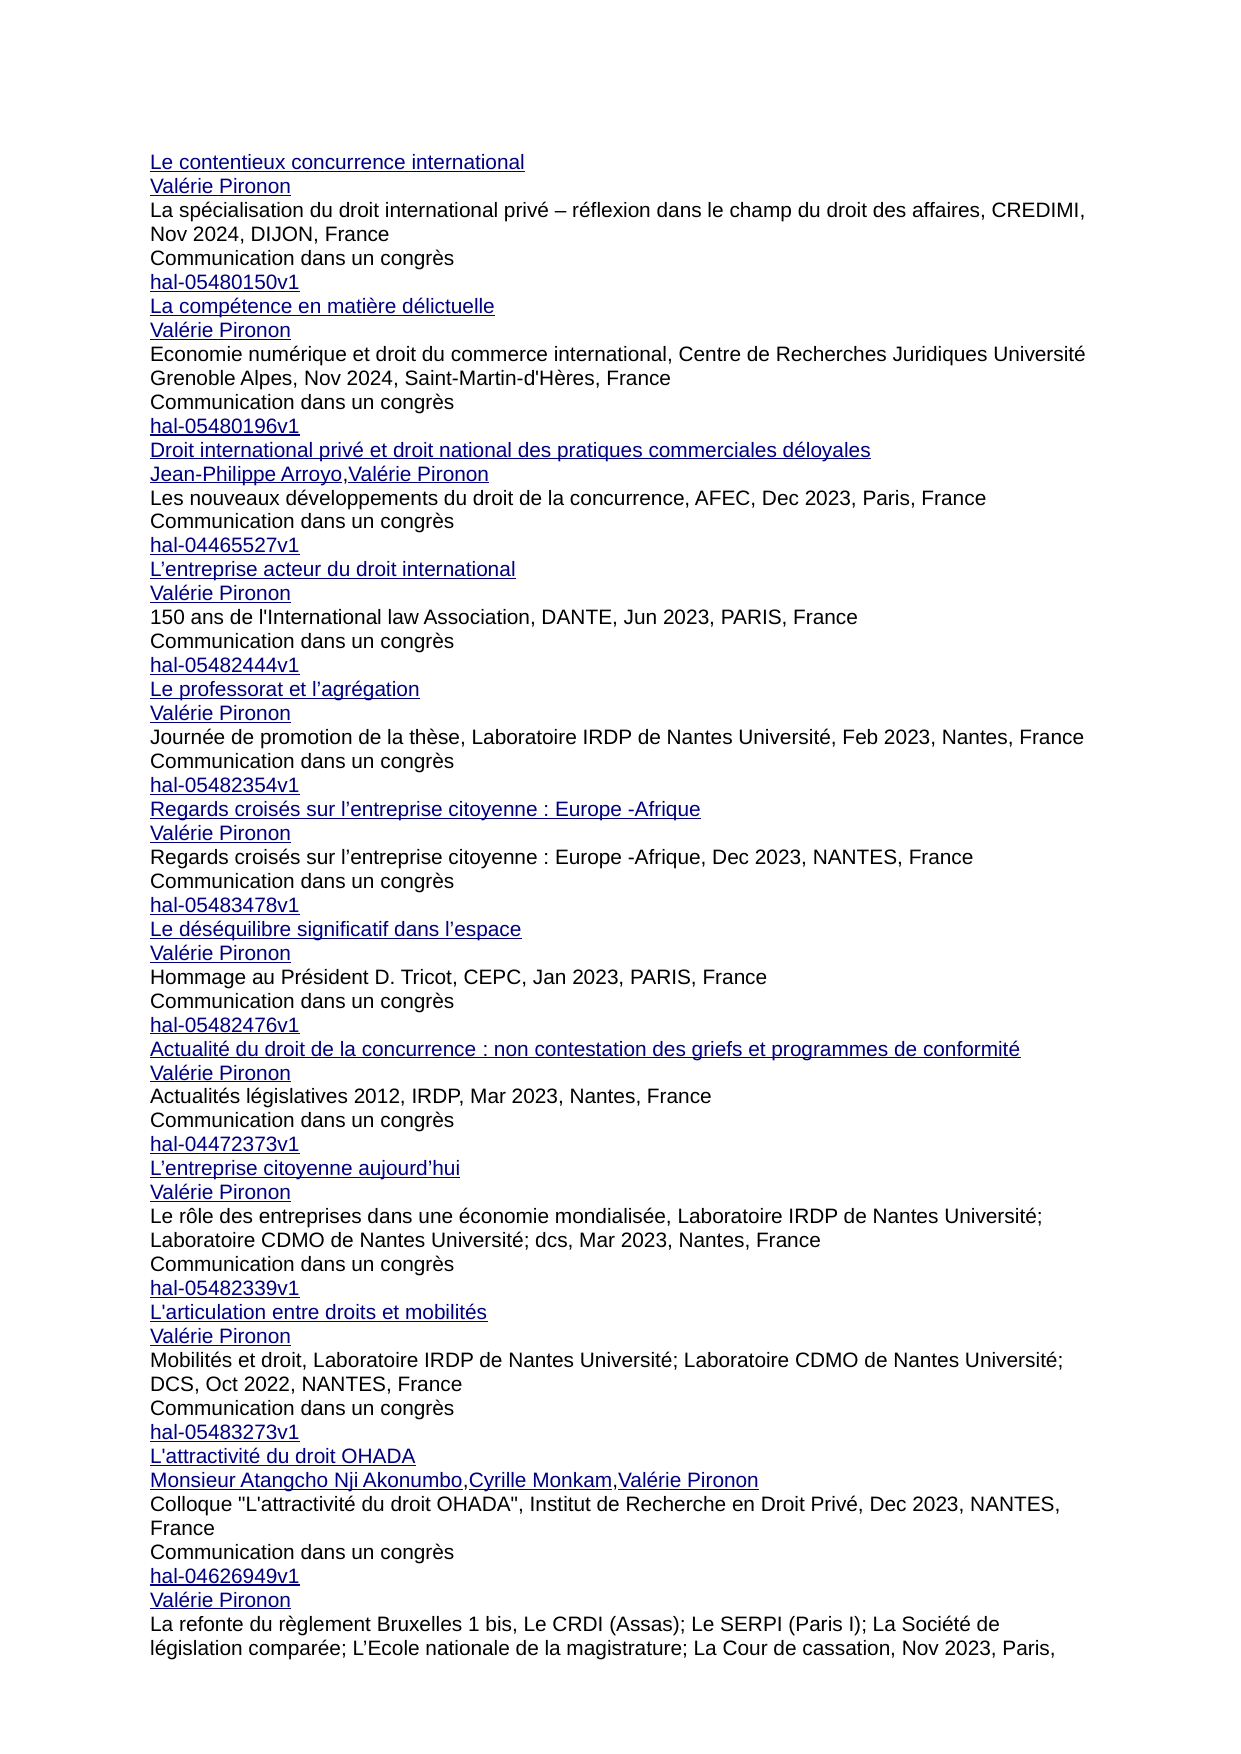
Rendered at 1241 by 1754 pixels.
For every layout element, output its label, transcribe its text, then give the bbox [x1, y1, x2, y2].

table_cell L'articulation entre droits et mobilités Valérie Pironon Mobilités et droit, Laboratoire IRDP de Nantes Université; Laboratoire CDMO de Nantes Université; DCS, Oct 2022, NANTES, France Communication dans un congrès hal-05483273v1 [150, 1300, 1090, 1444]
table_cell Le déséquilibre significatif dans l’espace Valérie Pironon Hommage au Président D. Tricot, CEPC, Jan 2023, PARIS, France Communication dans un congrès hal-05482476v1 [150, 917, 1090, 1036]
table_cell L’entreprise acteur du droit international Valérie Pironon 150 ans de l'International law Association, DANTE, Jun 2023, PARIS, France Communication dans un congrès hal-05482444v1 [150, 557, 1090, 677]
table_cell Faut-il créer un for spécifique pour les dommages concurrentiels ? Valérie Pironon La refonte du règlement Bruxelles 1 bis, Le CRDI (Assas); Le SERPI (Paris I); La Société de législation comparée; L’Ecole nationale de la magistrature; La Cour de cassation, Nov 2023, Paris, France Communication dans un congrès hal-05480339v1 [150, 1588, 1090, 1659]
table_cell Le contentieux concurrence international Valérie Pironon La spécialisation du droit international privé – réflexion dans le champ du droit des affaires, CREDIMI, Nov 2024, DIJON, France Communication dans un congrès hal-05480150v1 [150, 150, 1090, 294]
table_cell Actualité du droit de la concurrence : non contestation des griefs et programmes de conformité Valérie Pironon Actualités législatives 2012, IRDP, Mar 2023, Nantes, France Communication dans un congrès hal-04472373v1 [150, 1036, 1090, 1156]
table_cell Le professorat et l’agrégation Valérie Pironon Journée de promotion de la thèse, Laboratoire IRDP de Nantes Université, Feb 2023, Nantes, France Communication dans un congrès hal-05482354v1 [150, 677, 1090, 797]
table_cell Droit international privé et droit national des pratiques commerciales déloyales Jean-Philippe Arroyo,Valérie Pironon Les nouveaux développements du droit de la concurrence, AFEC, Dec 2023, Paris, France Communication dans un congrès hal-04465527v1 [150, 438, 1090, 557]
table_cell L'attractivité du droit OHADA Monsieur Atangcho Nji Akonumbo,Cyrille Monkam,Valérie Pironon Colloque "L'attractivité du droit OHADA", Institut de Recherche en Droit Privé, Dec 2023, NANTES, France Communication dans un congrès hal-04626949v1 [150, 1444, 1090, 1587]
table_cell L’entreprise citoyenne aujourd’hui Valérie Pironon Le rôle des entreprises dans une économie mondialisée, Laboratoire IRDP de Nantes Université; Laboratoire CDMO de Nantes Université; dcs, Mar 2023, Nantes, France Communication dans un congrès hal-05482339v1 [150, 1156, 1090, 1300]
table_cell Regards croisés sur l’entreprise citoyenne : Europe -Afrique Valérie Pironon Regards croisés sur l’entreprise citoyenne : Europe -Afrique, Dec 2023, NANTES, France Communication dans un congrès hal-05483478v1 [150, 797, 1090, 917]
table_cell La compétence en matière délictuelle Valérie Pironon Economie numérique et droit du commerce international, Centre de Recherches Juridiques Université Grenoble Alpes, Nov 2024, Saint-Martin-d'Hères, France Communication dans un congrès hal-05480196v1 [150, 294, 1090, 437]
